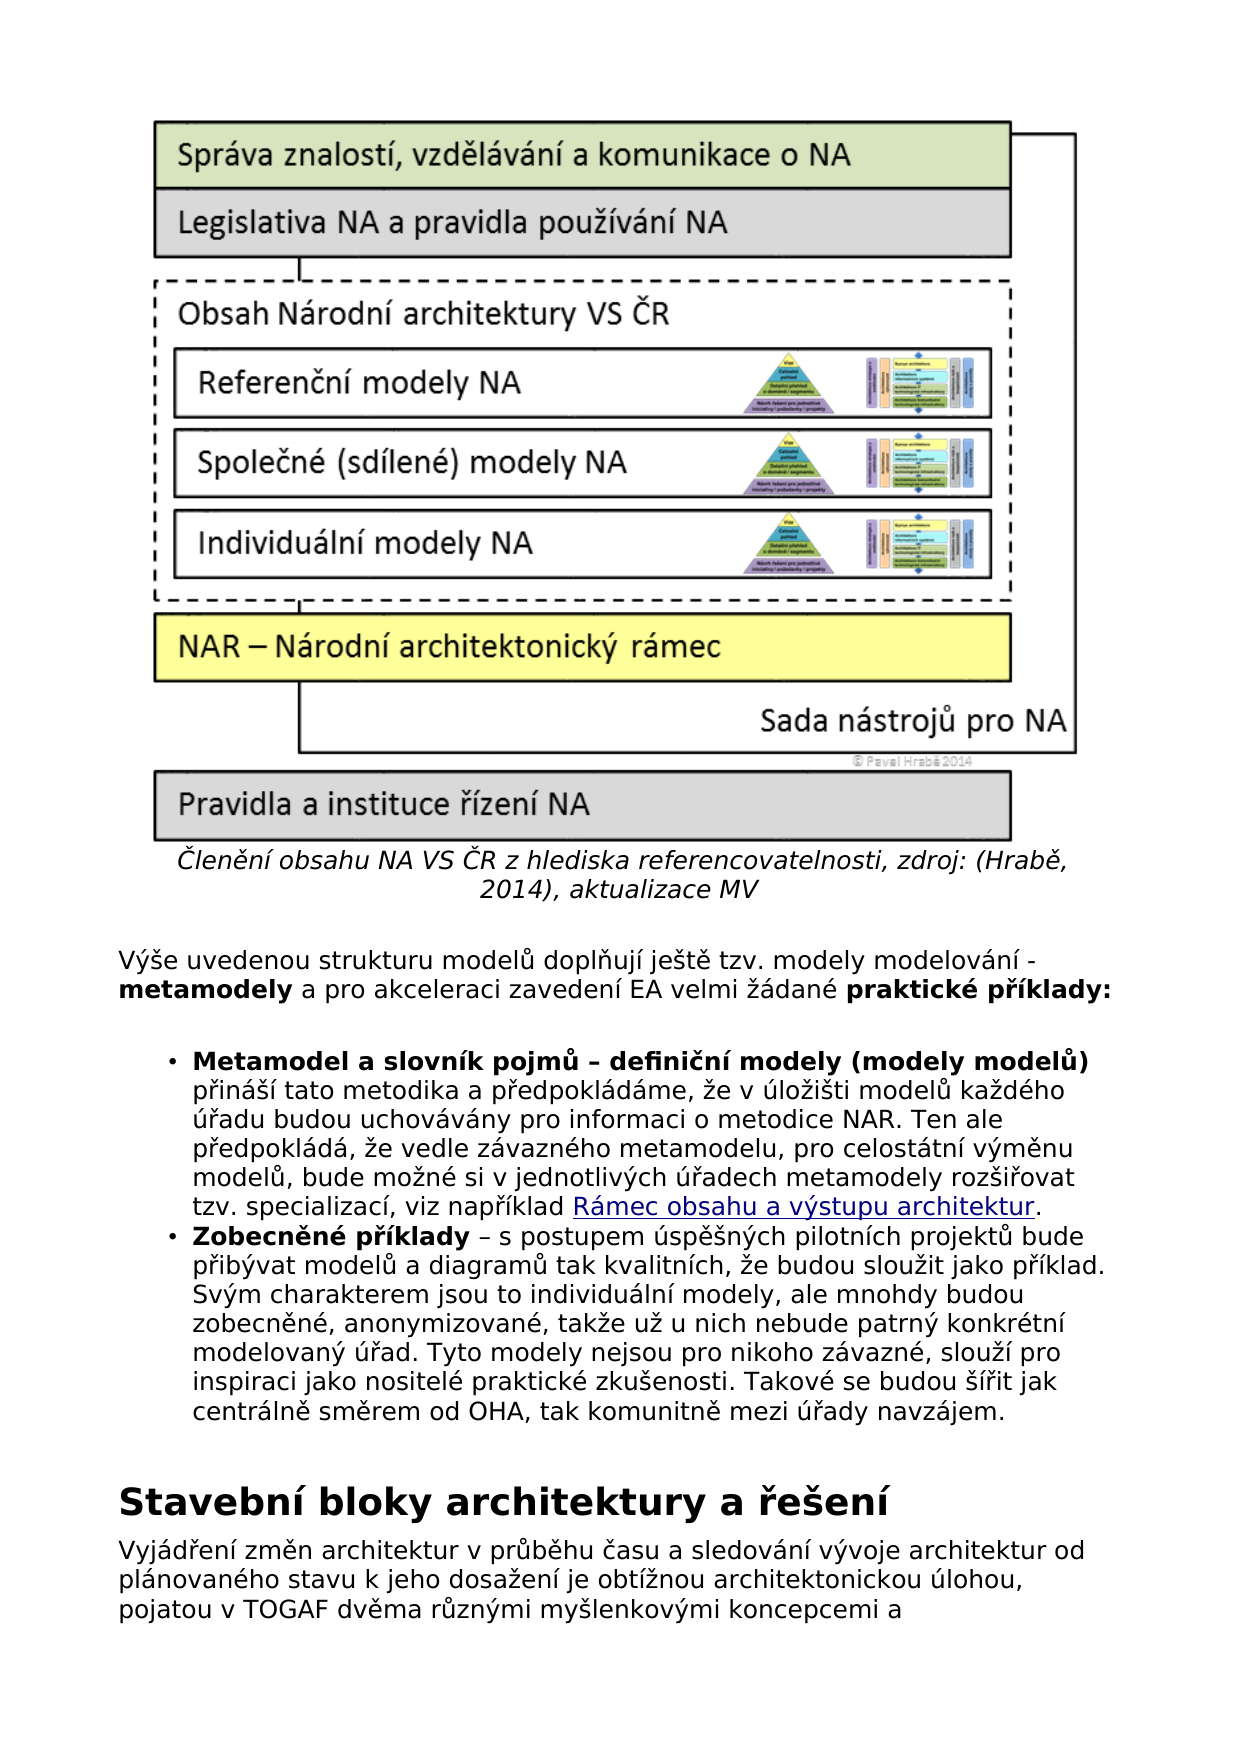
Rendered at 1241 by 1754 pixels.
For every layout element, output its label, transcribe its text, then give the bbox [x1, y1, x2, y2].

picture [151, 118, 1089, 847]
text Výše uvedenou strukturu modelů doplňují ještě tzv. modely modelování - metamodely a pro akceleraci zavedení EA velmi žádané praktické příklady: [118, 946, 1122, 1005]
text Vyjádření změn architektur v průběhu času a sledování vývoje architektur od plánovaného stavu k jeho dosažení je obtížnou architektonickou úlohou, pojatou v TOGAF dvěma různými myšlenkovými koncepcemi a [118, 1536, 1122, 1624]
text Členění obsahu NA VS ČR z hlediska referencovatelnosti, zdroj: (Hrabě, 2014), aktualizace MV [151, 847, 1089, 905]
list Metamodel a slovník pojmů – definiční modely (modely modelů) přináší tato metodika a předpokládáme, že v úložišti modelů každého úřadu budou uchovávány pro informaci o metodice NAR. Ten ale předpokládá, že vedle závazného metamodelu, pro celostátní výměnu modelů, bude možné si v jednotlivých úřadech metamodely rozšiřovat tzv. specializací, viz například Rámec obsahu a výstupu architektur. [177, 1047, 1122, 1222]
list Zobecněné příklady – s postupem úspěšných pilotních projektů bude přibývat modelů a diagramů tak kvalitních, že budou sloužit jako příklad. Svým charakterem jsou to individuální modely, ale mnohdy budou zobecněné, anonymizované, takže už u nich nebude patrný konkrétní modelovaný úřad. Tyto modely nejsou pro nikoho závazné, slouží pro inspiraci jako nositelé praktické zkušenosti. Takové se budou šířit jak centrálně směrem od OHA, tak komunitně mezi úřady navzájem. [177, 1222, 1122, 1426]
subtitle Stavební bloky architektury a řešení [118, 1480, 1122, 1524]
